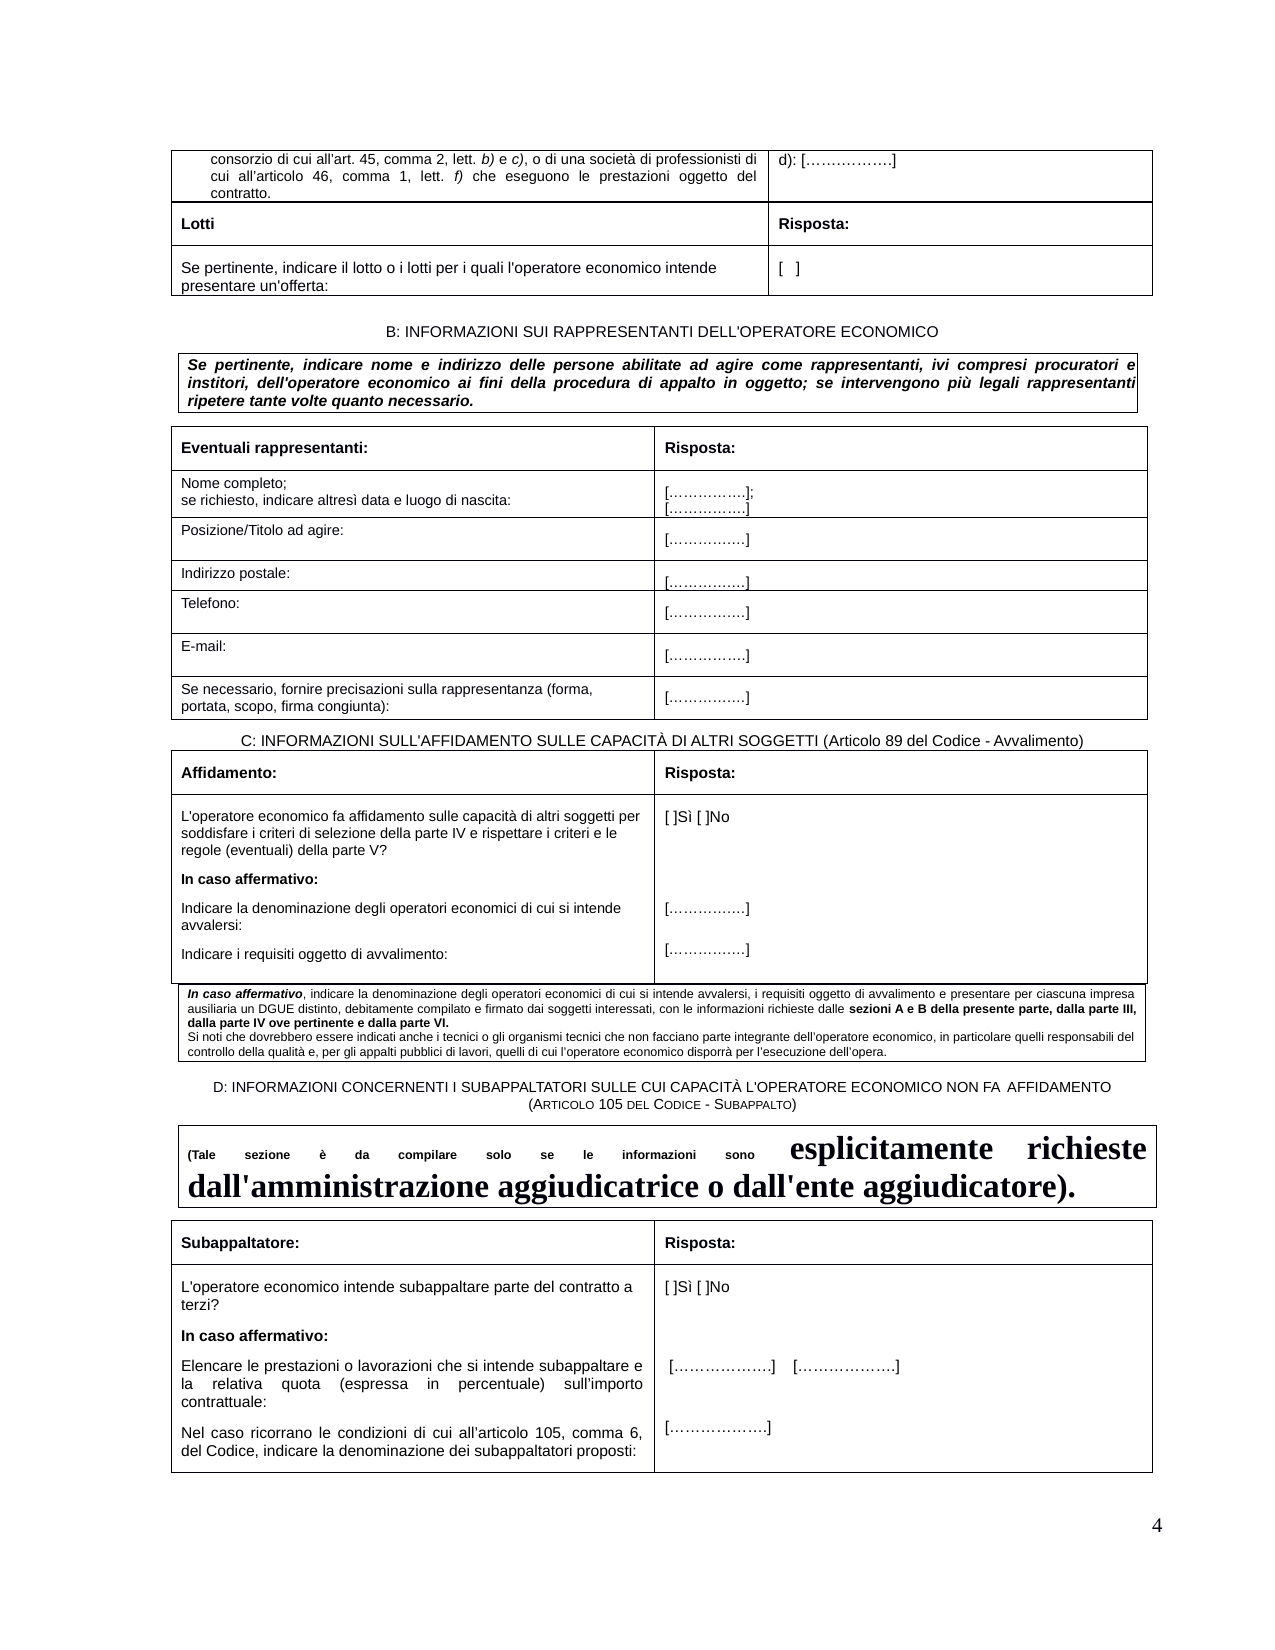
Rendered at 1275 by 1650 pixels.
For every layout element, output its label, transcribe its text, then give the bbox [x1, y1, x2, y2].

table_cell [………….…] [655, 591, 1147, 633]
table_cell […………….] [655, 634, 1147, 676]
table_cell [………….…] [655, 677, 1147, 718]
text Se pertinente, indicare nome e indirizzo delle persone abilitate ad agire come rappresentanti, ivi compresi procuratori e institori, dell'operatore economico ai fini della procedura di appalto in oggetto; se intervengono più legali rappresentanti ripetere tante volte quanto necessario. [179, 354, 1137, 412]
table_header Subappaltatore: [172, 1221, 654, 1264]
table_cell Lotti [172, 203, 768, 245]
table_cell Indirizzo postale: [172, 561, 654, 590]
title D: Informazioni concernenti i subappaltatori sulle cui capacità l'operatore economico non fa affidamento (Articolo 105 del Codice - Subappalto) [187, 1079, 1137, 1112]
table_cell [ ] [769, 246, 1152, 295]
table_cell L'operatore economico intende subappaltare parte del contratto a terzi? In caso affermativo: Elencare le prestazioni o lavorazioni che si intende subappaltare e la relativa quota (espressa in percentuale) sull’importo contrattuale: Nel caso ricorrano le condizioni di cui all’articolo 105, comma 6, del Codice, indicare la denominazione dei subappaltatori proposti: [172, 1265, 654, 1472]
table_cell [………….…] [655, 561, 1147, 590]
title B: Informazioni sui rappresentanti dell'operatore economico [187, 322, 1137, 340]
table_cell Se necessario, fornire precisazioni sulla rappresentanza (forma, portata, scopo, firma congiunta): [172, 677, 654, 718]
table_cell Nome completo; se richiesto, indicare altresì data e luogo di nascita: [172, 471, 654, 517]
table_cell […………….]; […………….] [655, 471, 1147, 517]
table_cell d): […….……….] [769, 151, 1152, 201]
table_cell [………….…] [655, 518, 1147, 560]
text Si noti che dovrebbero essere indicati anche i tecnici o gli organismi tecnici che non facciano parte integrante dell’operatore economico, in particolare quelli responsabili del controllo della qualità e, per gli appalti pubblici di lavori, quelli di cui l’operatore economico disporrà per l’esecuzione dell’opera. [179, 1027, 1145, 1061]
table_header Affidamento: [172, 751, 654, 794]
table_header Risposta: [655, 427, 1147, 470]
table_cell Posizione/Titolo ad agire: [172, 518, 654, 560]
table_cell consorzio di cui all’art. 45, comma 2, lett. b) e c), o di una società di professionisti di cui all’articolo 46, comma 1, lett. f) che eseguono le prestazioni oggetto del contratto. [172, 151, 768, 201]
title C: Informazioni sull'affidamento SULLE Capacità di altri soggetti (Articolo 89 del Codice - Avvalimento) [187, 732, 1137, 750]
table_cell L'operatore economico fa affidamento sulle capacità di altri soggetti per soddisfare i criteri di selezione della parte IV e rispettare i criteri e le regole (eventuali) della parte V? In caso affermativo: Indicare la denominazione degli operatori economici di cui si intende avvalersi: Indicare i requisiti oggetto di avvalimento: [172, 795, 654, 983]
table_cell E-mail: [172, 634, 654, 676]
table_header Risposta: [655, 1221, 1152, 1264]
title (Tale sezione è da compilare solo se le informazioni sono esplicitamente richieste dall'amministrazione aggiudicatrice o dall'ente aggiudicatore). [179, 1126, 1156, 1207]
table_cell [ ]Sì [ ]No [……………….] [……………….] [……………….] [655, 1265, 1152, 1472]
table_cell [ ]Sì [ ]No [………….…] [………….…] [655, 795, 1147, 983]
table_cell Telefono: [172, 591, 654, 633]
table_header Eventuali rappresentanti: [172, 427, 654, 470]
table_header Risposta: [655, 751, 1147, 794]
text In caso affermativo, indicare la denominazione degli operatori economici di cui si intende avvalersi, i requisiti oggetto di avvalimento e presentare per ciascuna impresa ausiliaria un DGUE distinto, debitamente compilato e firmato dai soggetti interessati, con le informazioni richieste dalle sezioni A e B della presente parte, dalla parte III, dalla parte IV ove pertinente e dalla parte VI. [179, 985, 1145, 1027]
table_cell Risposta: [769, 203, 1152, 245]
table_cell Se pertinente, indicare il lotto o i lotti per i quali l'operatore economico intende presentare un'offerta: [172, 246, 768, 295]
